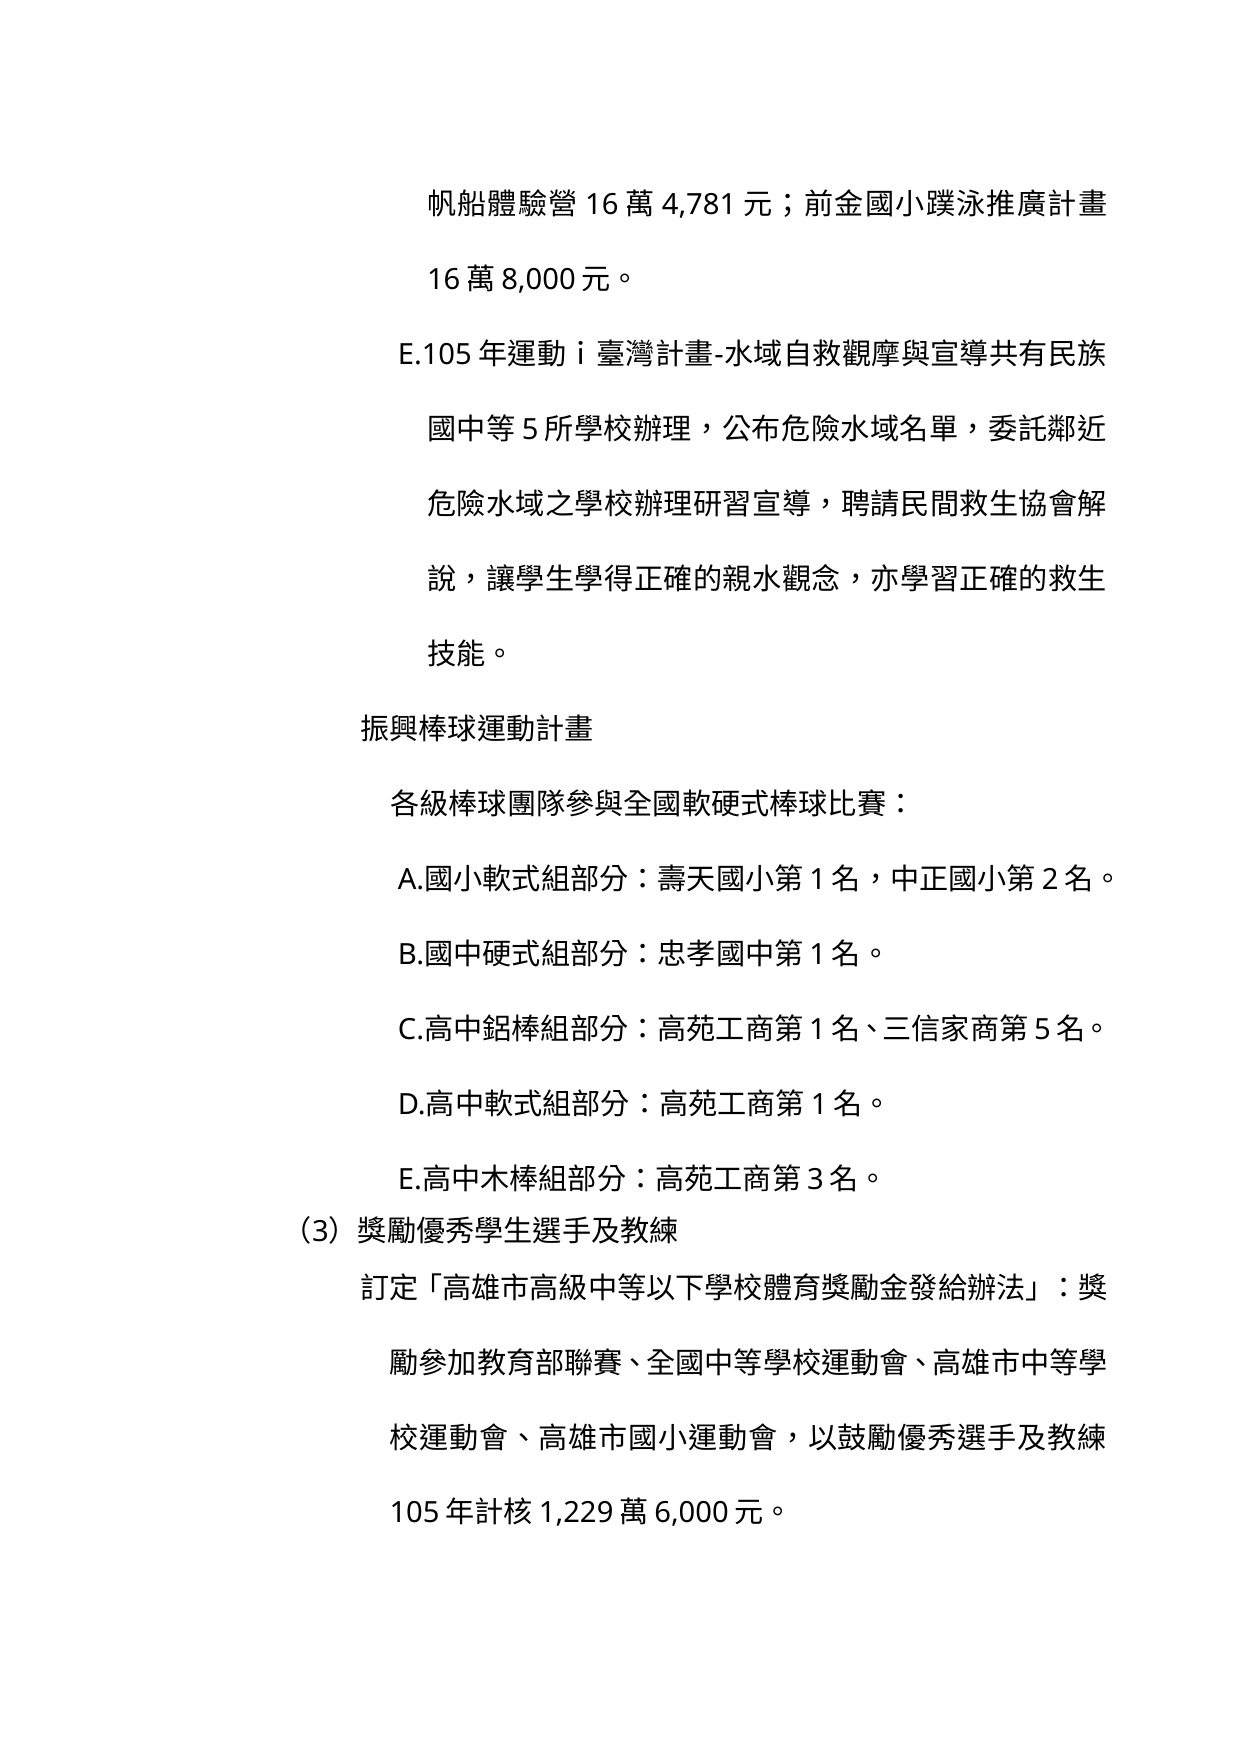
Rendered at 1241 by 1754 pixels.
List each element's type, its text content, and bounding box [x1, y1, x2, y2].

text 各級棒球團隊參與全國軟硬式棒球比賽： [390, 764, 1107, 839]
text E.高中木棒組部分：高苑工商第3名。 [398, 1139, 1107, 1214]
text 訂定「高雄市高級中等以下學校體育獎勵金發給辦法」：獎勵參加教育部聯賽、全國中等學校運動會、高雄市中等學校運動會、高雄市國小運動會，以鼓勵優秀選手及教練，105年計核1,229萬6,000元。 [360, 1248, 1107, 1548]
text D.高中軟式組部分：高苑工商第1名。 [398, 1064, 1107, 1139]
text E.105年運動ｉ臺灣計畫-水域自救觀摩與宣導共有民族國中等5所學校辦理，公布危險水域名單，委託鄰近危險水域之學校辦理研習宣導，聘請民間救生協會解說，讓學生學得正確的親水觀念，亦學習正確的救生技能。 [398, 314, 1107, 689]
text A.國小軟式組部分：壽天國小第1名，中正國小第2名。 [398, 839, 1107, 914]
text D.辦理「游泳及水域運動-區域性水域體驗推廣活動」：落實海洋首都政策，擴展本市國民小學水域活動人口，教育部體育署補助本市光榮國小辦理105年度全市親子帆船體驗營16萬1,280元；舊城國小蓮池潭水域帆船體驗營16萬4,781元；前金國小蹼泳推廣計畫16萬8,000元。 [398, 164, 1107, 314]
text （3）獎勵優秀學生選手及教練 [283, 1214, 1107, 1248]
text B.國中硬式組部分：忠孝國中第1名。 [398, 914, 1107, 989]
text C.高中鋁棒組部分：高苑工商第1名、三信家商第5名。 [398, 989, 1107, 1064]
text 振興棒球運動計畫 [360, 689, 1107, 764]
